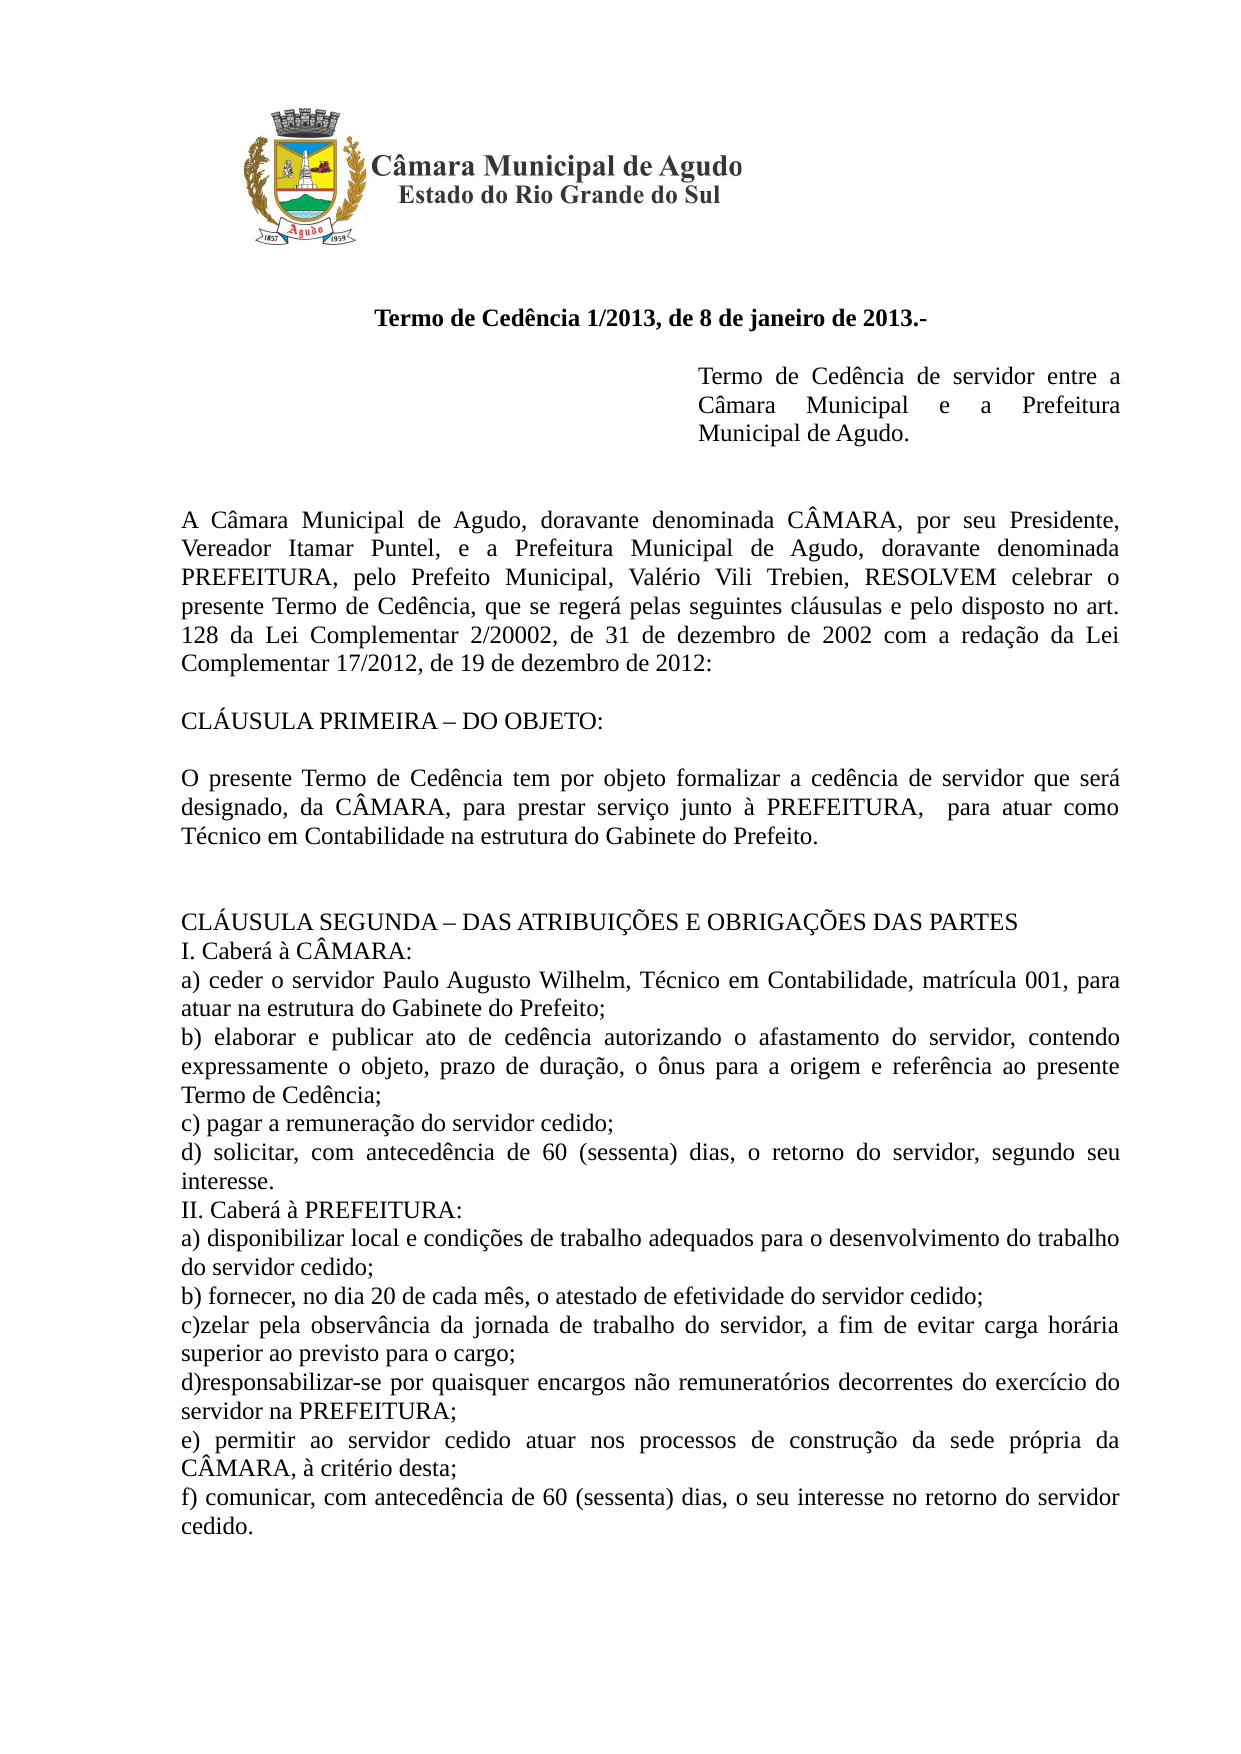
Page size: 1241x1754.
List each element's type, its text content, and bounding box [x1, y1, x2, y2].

text I. Caberá à CÂMARA: [181, 936, 1121, 965]
text A Câmara Municipal de Agudo, doravante denominada CÂMARA, por seu Presidente, Vereador Itamar Puntel, e a Prefeitura Municipal de Agudo, doravante denominada PREFEITURA, pelo Prefeito Municipal, Valério Vili Trebien, RESOLVEM celebrar o presente Termo de Cedência, que se regerá pelas seguintes cláusulas e pelo disposto no art. 128 da Lei Complementar 2/20002, de 31 de dezembro de 2002 com a redação da Lei Complementar 17/2012, de 19 de dezembro de 2012: [181, 505, 1121, 677]
text d) solicitar, com antecedência de 60 (sessenta) dias, o retorno do servidor, segundo seu interesse. [181, 1137, 1121, 1195]
text d)responsabilizar-se por quaisquer encargos não remuneratórios decorrentes do exercício do servidor na PREFEITURA; [181, 1367, 1121, 1425]
text b) elaborar e publicar ato de cedência autorizando o afastamento do servidor, contendo expressamente o objeto, prazo de duração, o ônus para a origem e referência ao presente Termo de Cedência; [181, 1022, 1121, 1108]
text Termo de Cedência de servidor entre a Câmara Municipal e a Prefeitura Municipal de Agudo. [698, 361, 1121, 447]
text e) permitir ao servidor cedido atuar nos processos de construção da sede própria da CÂMARA, à critério desta; [181, 1425, 1121, 1482]
text II. Caberá à PREFEITURA: [181, 1195, 1121, 1223]
picture [243, 108, 742, 245]
text a) disponibilizar local e condições de trabalho adequados para o desenvolvimento do trabalho do servidor cedido; [181, 1223, 1121, 1281]
text CLÁUSULA PRIMEIRA – DO OBJETO: [181, 706, 1121, 735]
text c)zelar pela observância da jornada de trabalho do servidor, a fim de evitar carga horária superior ao previsto para o cargo; [181, 1310, 1121, 1367]
text CLÁUSULA SEGUNDA – DAS ATRIBUIÇÕES E OBRIGAÇÕES DAS PARTES [181, 907, 1121, 936]
text b) fornecer, no dia 20 de cada mês, o atestado de efetividade do servidor cedido; [181, 1281, 1121, 1310]
text Termo de Cedência 1/2013, de 8 de janeiro de 2013.- [181, 303, 1121, 332]
text f) comunicar, com antecedência de 60 (sessenta) dias, o seu interesse no retorno do servidor cedido. [181, 1482, 1121, 1540]
text O presente Termo de Cedência tem por objeto formalizar a cedência de servidor que será designado, da CÂMARA, para prestar serviço junto à PREFEITURA, para atuar como Técnico em Contabilidade na estrutura do Gabinete do Prefeito. [181, 763, 1121, 850]
text c) pagar a remuneração do servidor cedido; [181, 1108, 1121, 1137]
text a) ceder o servidor Paulo Augusto Wilhelm, Técnico em Contabilidade, matrícula 001, para atuar na estrutura do Gabinete do Prefeito; [181, 965, 1121, 1022]
